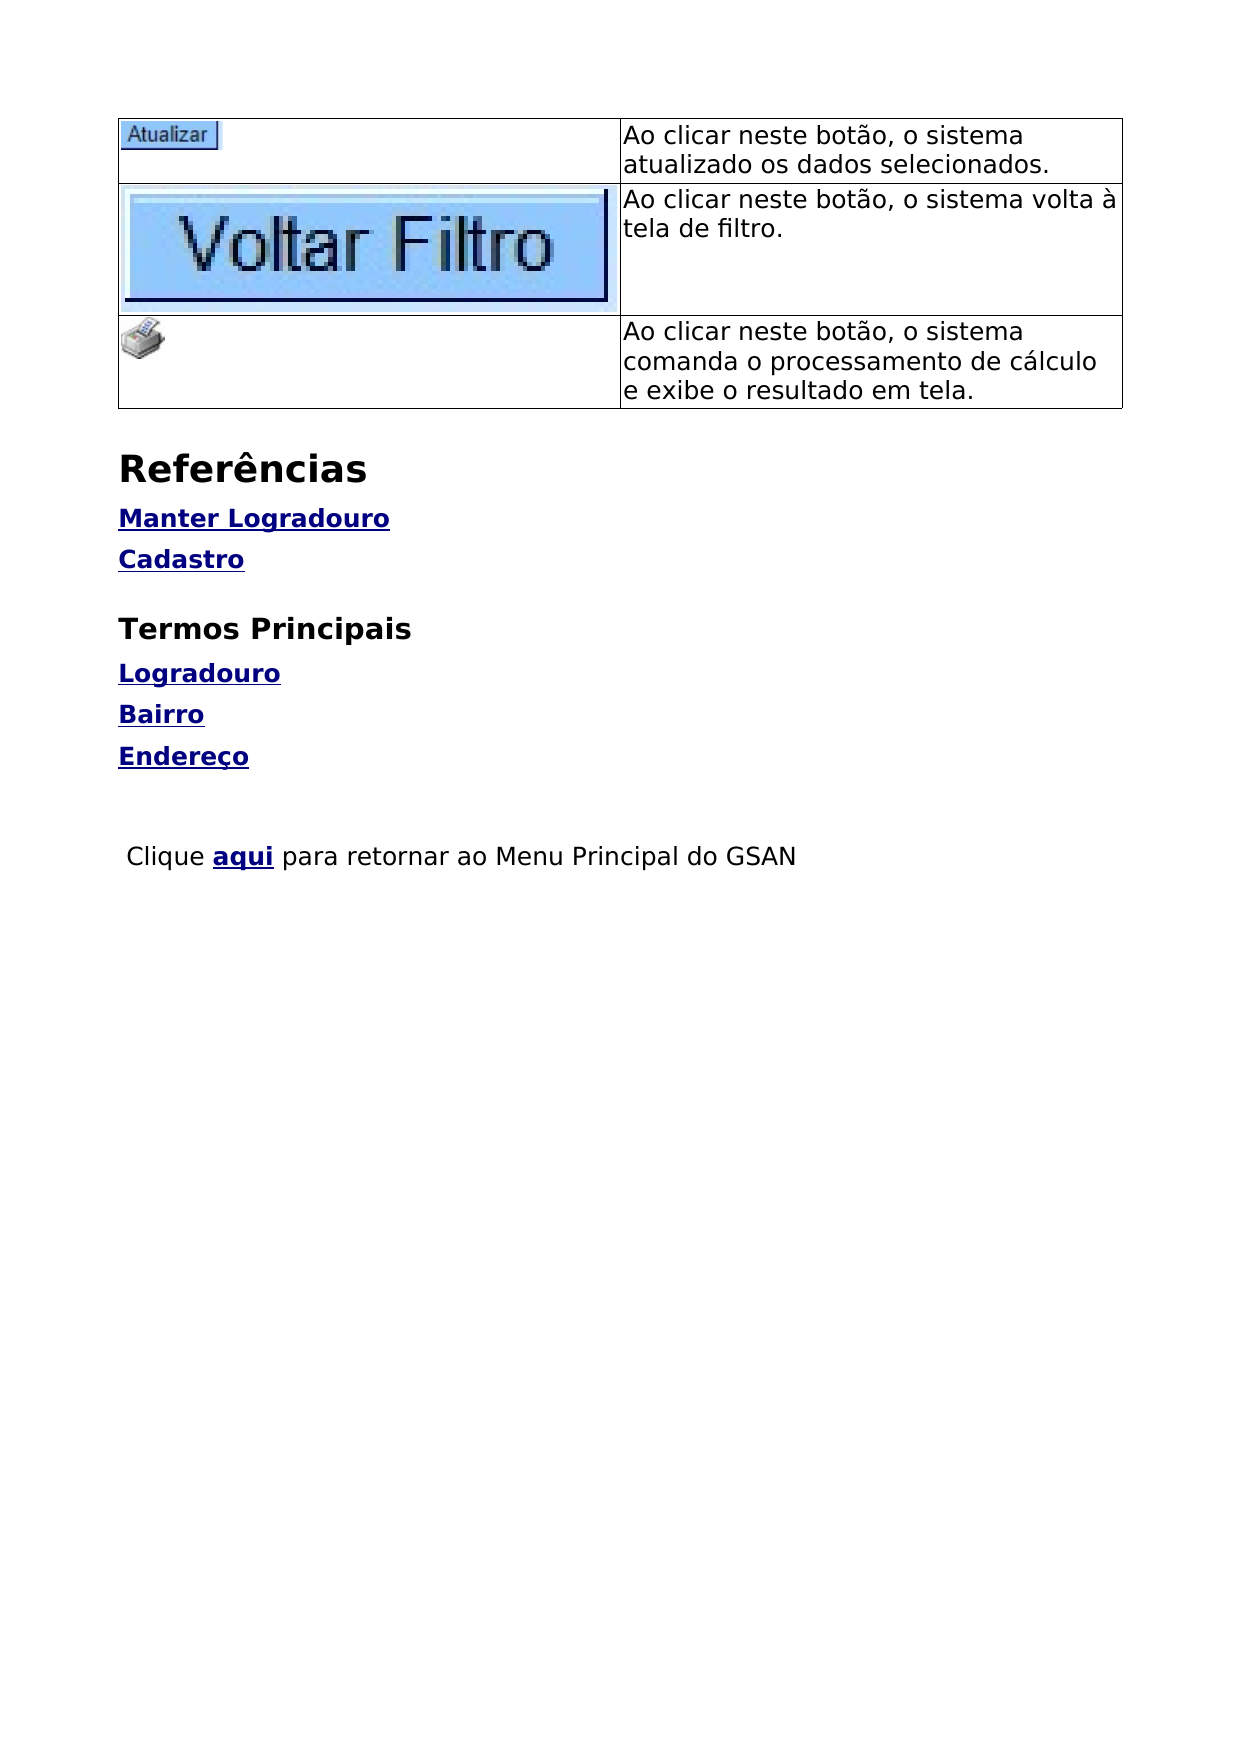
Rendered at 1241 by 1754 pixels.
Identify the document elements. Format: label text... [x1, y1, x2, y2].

picture [121, 121, 223, 150]
table_cell Ao clicar neste botão, o sistema volta à tela de filtro. [621, 184, 1122, 314]
table_cell [119, 119, 620, 182]
table_cell Ao clicar neste botão, o sistema atualizado os dados selecionados. [621, 119, 1122, 182]
table_cell Ao clicar neste botão, o sistema comanda o processamento de cálculo e exibe o resultado em tela. [621, 316, 1122, 408]
text Bairro [118, 701, 1122, 730]
subtitle Referências [118, 448, 1122, 492]
picture [121, 317, 165, 359]
text Endereço [118, 742, 1122, 771]
picture [121, 185, 618, 312]
text Logradouro [118, 659, 1122, 688]
text Cadastro [118, 546, 1122, 575]
text Manter Logradouro [118, 504, 1122, 533]
subtitle Termos Principais [118, 612, 1122, 646]
text Clique aqui para retornar ao Menu Principal do GSAN [118, 784, 1122, 871]
table_cell [119, 316, 620, 408]
